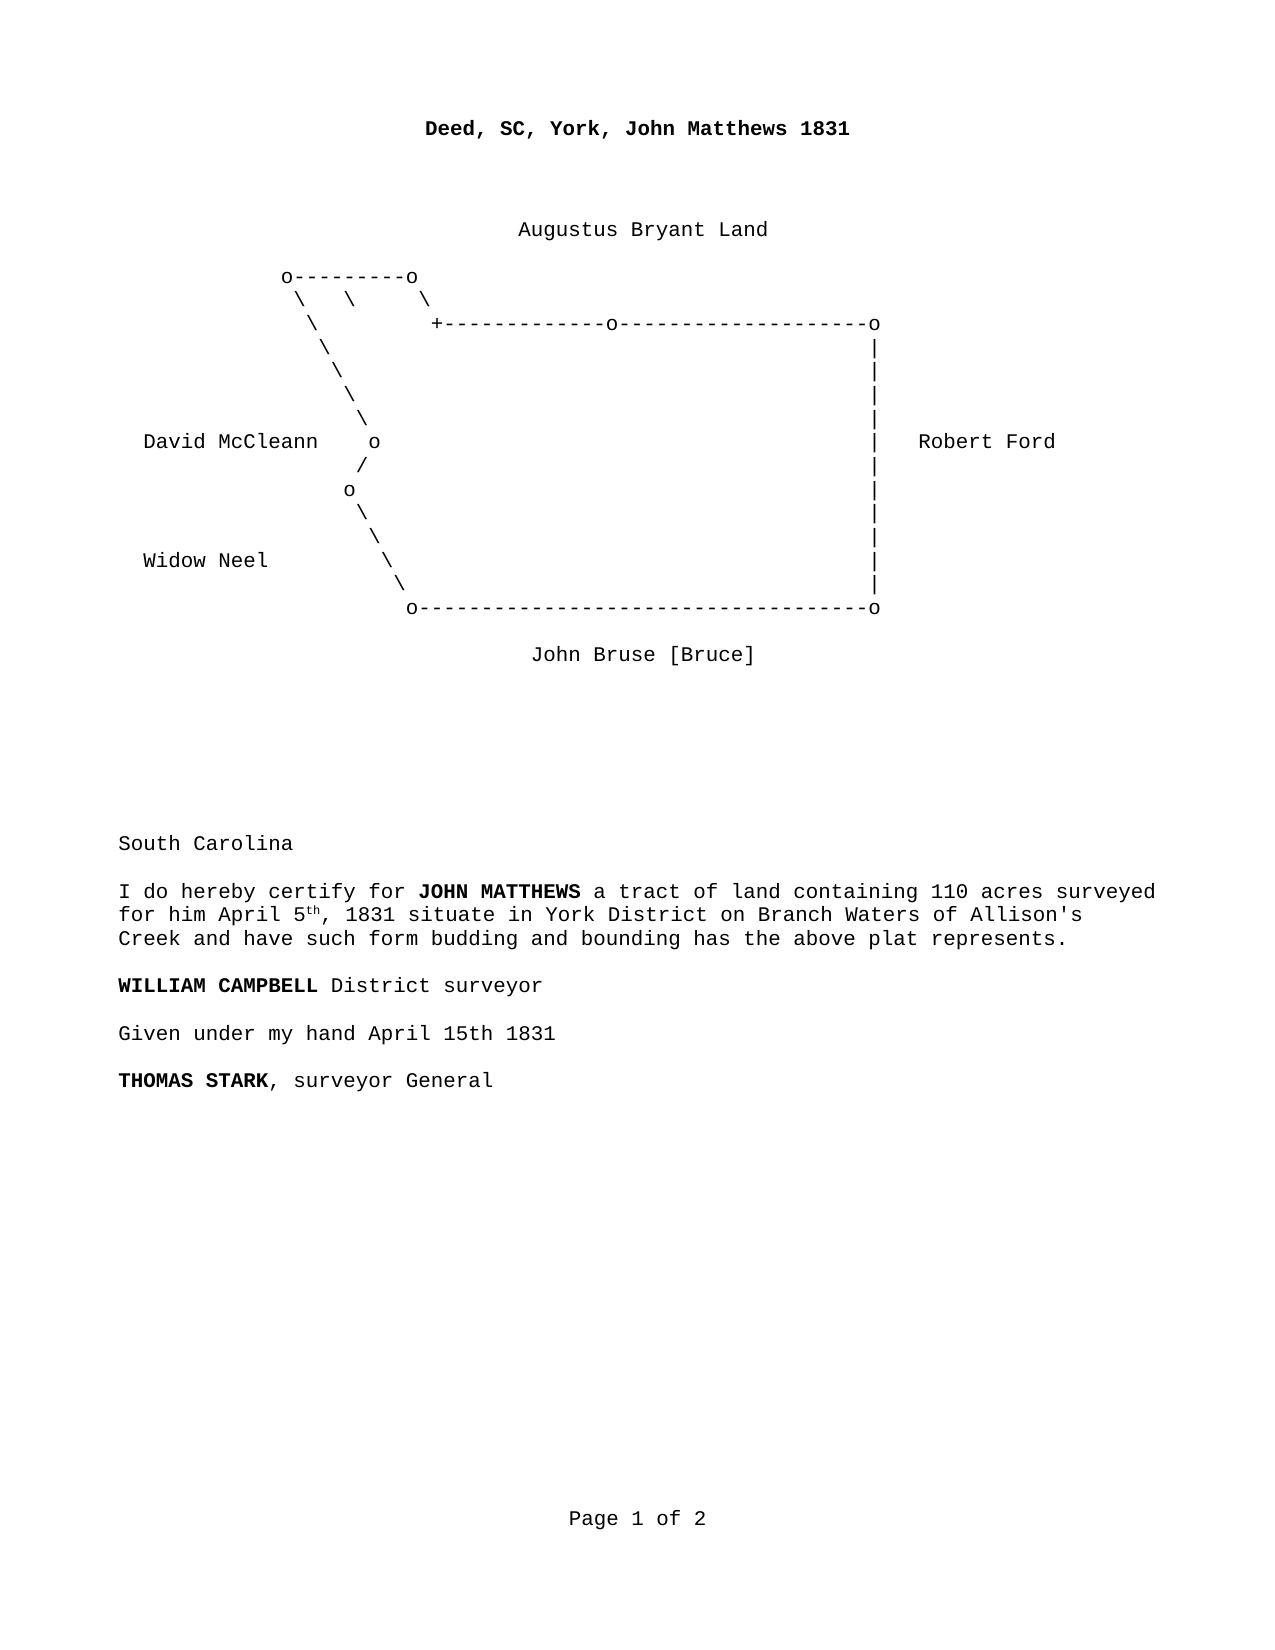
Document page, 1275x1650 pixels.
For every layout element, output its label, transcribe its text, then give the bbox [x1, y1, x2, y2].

text / | [118, 455, 1157, 479]
text David McCleann o | Robert Ford [118, 431, 1157, 455]
text \ | [118, 408, 1157, 431]
text o------------------------------------o [118, 597, 1157, 621]
text Thomas Stark, surveyor General [118, 1070, 1157, 1093]
text William Campbell District surveyor [118, 975, 1157, 999]
text \ \ \ [118, 289, 1157, 313]
text \ | [118, 360, 1157, 384]
text \ | [118, 502, 1157, 526]
text John Bruse [Bruce] [118, 644, 1157, 668]
text o | [118, 479, 1157, 502]
text Widow Neel \ | [118, 549, 1157, 573]
text Augustus Bryant Land [118, 218, 1157, 242]
text Given under my hand April 15th 1831 [118, 1022, 1157, 1046]
text \ +-------------o--------------------o [118, 313, 1157, 337]
text \ | [118, 384, 1157, 408]
text o---------o [118, 266, 1157, 289]
text South Carolina [118, 833, 1157, 857]
text \ | [118, 337, 1157, 360]
text I do hereby certify for John Matthews a tract of land containing 110 acres surveyed for him April 5th, 1831 situate in York District on Branch Waters of Allison's Creek and have such form budding and bounding has the above plat represents. [118, 881, 1157, 952]
text \ | [118, 573, 1157, 597]
text \ | [118, 526, 1157, 549]
